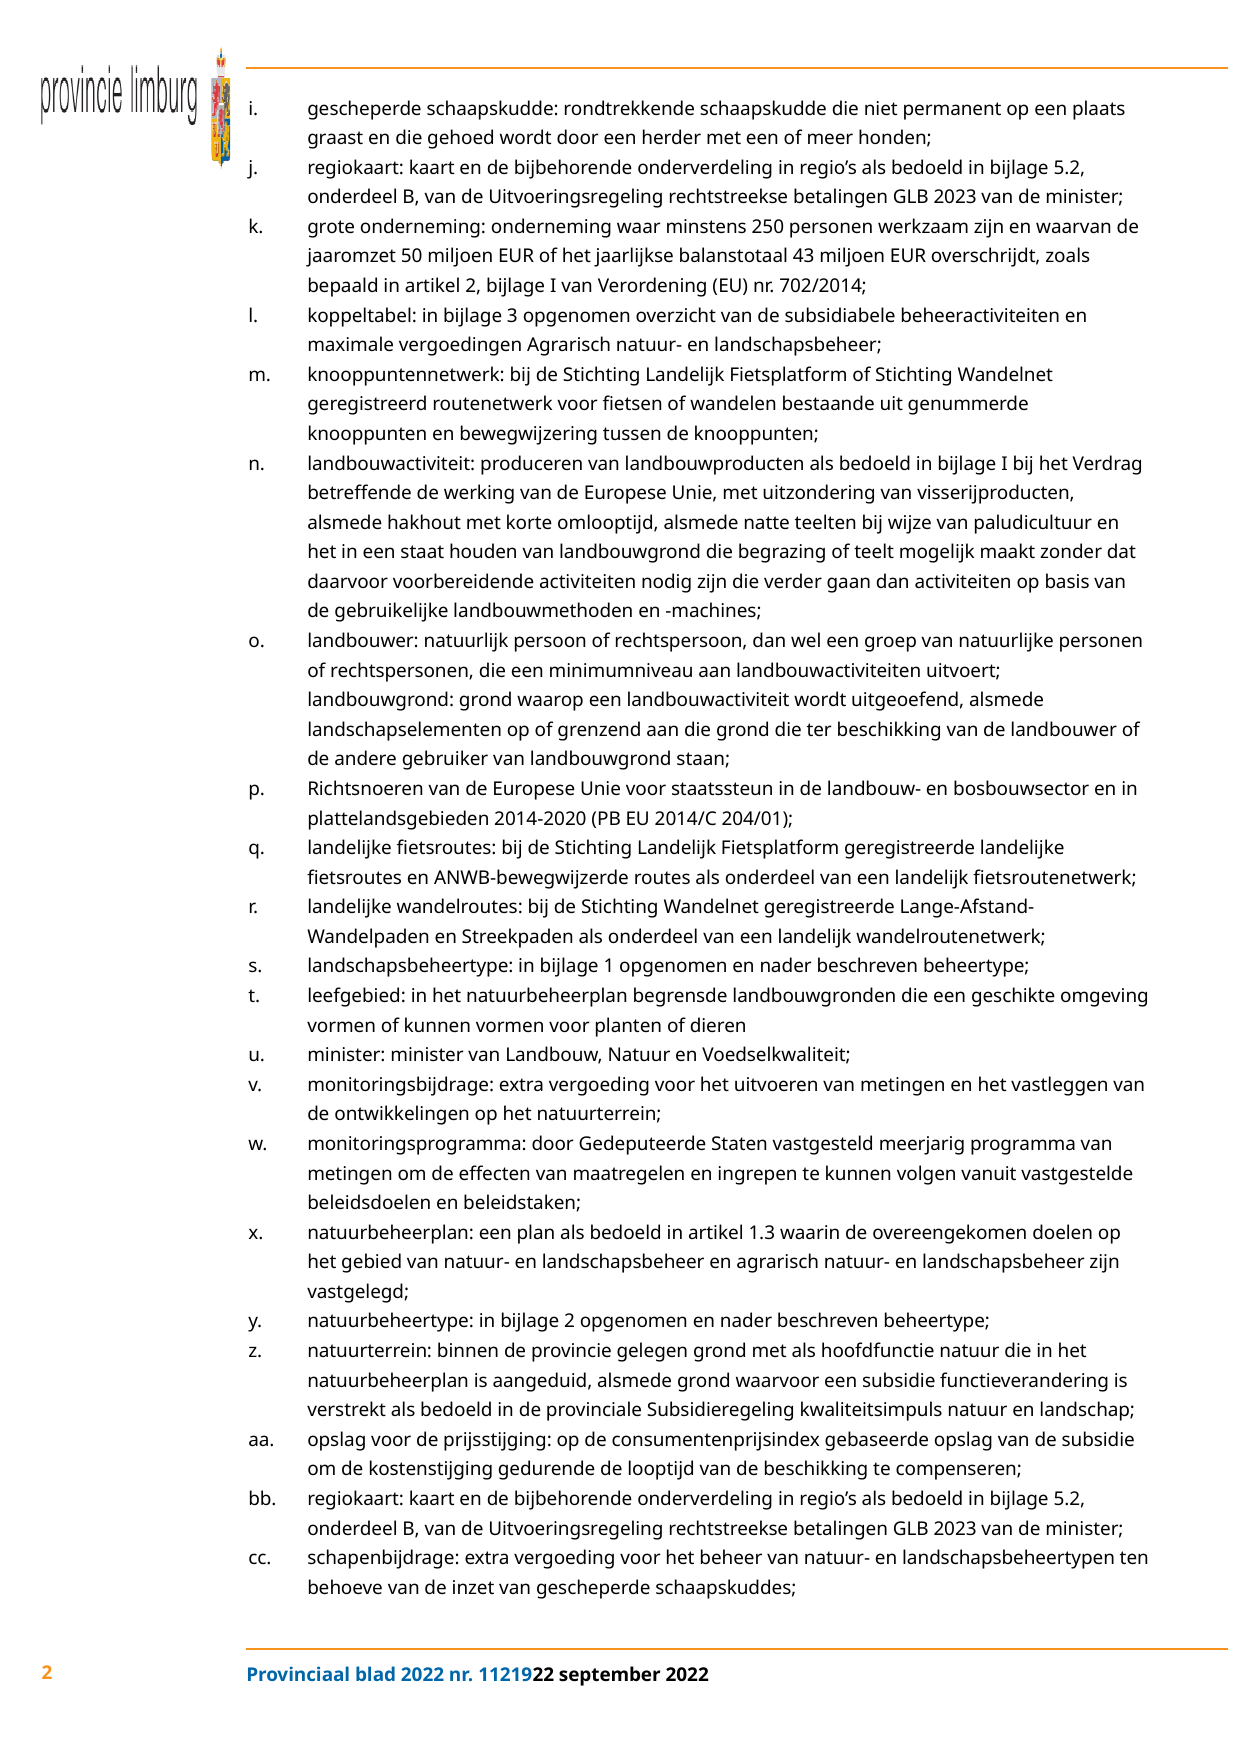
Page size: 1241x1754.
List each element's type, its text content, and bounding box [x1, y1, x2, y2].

list minister: minister van Landbouw, Natuur en Voedselkwaliteit; [248, 1041, 1152, 1067]
list natuurterrein: binnen de provincie gelegen grond met als hoofdfunctie natuur die in het natuurbeheerplan is aangeduid, alsmede grond waarvoor een subsidie functieverandering is verstrekt als bedoeld in de provinciale Subsidieregeling kwaliteitsimpuls natuur en landschap; [248, 1337, 1152, 1422]
list natuurbeheertype: in bijlage 2 opgenomen en nader beschreven beheertype; [248, 1308, 1152, 1333]
list grote onderneming: onderneming waar minstens 250 personen werkzaam zijn en waarvan de jaaromzet 50 miljoen EUR of het jaarlijkse balanstotaal 43 miljoen EUR overschrijdt, zoals bepaald in artikel 2, bijlage I van Verordening (EU) nr. 702/2014; [248, 213, 1152, 298]
list landbouwer: natuurlijk persoon of rechtspersoon, dan wel een groep van natuurlijke personen of rechtspersonen, die een minimumniveau aan landbouwactiviteiten uitvoert; landbouwgrond: grond waarop een landbouwactiviteit wordt uitgeoefend, alsmede landschapselementen op of grenzend aan die grond die ter beschikking van de landbouwer of de andere gebruiker van landbouwgrond staan; [248, 627, 1152, 771]
list Richtsnoeren van de Europese Unie voor staatssteun in de landbouw- en bosbouwsector en in plattelandsgebieden 2014-2020 (PB EU 2014/C 204/01); [248, 775, 1152, 831]
list gescheperde schaapskudde: rondtrekkende schaapskudde die niet permanent op een plaats graast en die gehoed wordt door een herder met een of meer honden; [248, 95, 1152, 150]
picture [41, 47, 231, 172]
list monitoringsbijdrage: extra vergoeding voor het uitvoeren van metingen en het vastleggen van de ontwikkelingen op het natuurterrein; [248, 1071, 1152, 1126]
list schapenbijdrage: extra vergoeding voor het beheer van natuur- en landschapsbeheertypen ten behoeve van de inzet van gescheperde schaapskuddes; [248, 1544, 1152, 1600]
list regiokaart: kaart en de bijbehorende onderverdeling in regio’s als bedoeld in bijlage 5.2, onderdeel B, van de Uitvoeringsregeling rechtstreekse betalingen GLB 2023 van de minister; [248, 1485, 1152, 1541]
list monitoringsprogramma: door Gedeputeerde Staten vastgesteld meerjarig programma van metingen om de effecten van maatregelen en ingrepen te kunnen volgen vanuit vastgestelde beleidsdoelen en beleidstaken; [248, 1130, 1152, 1215]
list landelijke wandelroutes: bij de Stichting Wandelnet geregistreerde Lange-Afstand-Wandelpaden en Streekpaden als onderdeel van een landelijk wandelroutenetwerk; [248, 893, 1152, 949]
list landbouwactiviteit: produceren van landbouwproducten als bedoeld in bijlage I bij het Verdrag betreffende de werking van de Europese Unie, met uitzondering van visserijproducten, alsmede hakhout met korte omlooptijd, alsmede natte teelten bij wijze van paludicultuur en het in een staat houden van landbouwgrond die begrazing of teelt mogelijk maakt zonder dat daarvoor voorbereidende activiteiten nodig zijn die verder gaan dan activiteiten op basis van de gebruikelijke landbouwmethoden en -machines; [248, 450, 1152, 623]
list landschapsbeheertype: in bijlage 1 opgenomen en nader beschreven beheertype; [248, 953, 1152, 978]
list opslag voor de prijsstijging: op de consumentenprijsindex gebaseerde opslag van de subsidie om de kostenstijging gedurende de looptijd van de beschikking te compenseren; [248, 1426, 1152, 1481]
list landelijke fietsroutes: bij de Stichting Landelijk Fietsplatform geregistreerde landelijke fietsroutes en ANWB-bewegwijzerde routes als onderdeel van een landelijk fietsroutenetwerk; [248, 834, 1152, 890]
list regiokaart: kaart en de bijbehorende onderverdeling in regio’s als bedoeld in bijlage 5.2, onderdeel B, van de Uitvoeringsregeling rechtstreekse betalingen GLB 2023 van de minister; [248, 154, 1152, 209]
list knooppuntennetwerk: bij de Stichting Landelijk Fietsplatform of Stichting Wandelnet geregistreerd routenetwerk voor fietsen of wandelen bestaande uit genummerde knooppunten en bewegwijzering tussen de knooppunten; [248, 361, 1152, 446]
list natuurbeheerplan: een plan als bedoeld in artikel 1.3 waarin de overeengekomen doelen op het gebied van natuur- en landschapsbeheer en agrarisch natuur- en landschapsbeheer zijn vastgelegd; [248, 1219, 1152, 1304]
list koppeltabel: in bijlage 3 opgenomen overzicht van de subsidiabele beheeractiviteiten en maximale vergoedingen Agrarisch natuur- en landschapsbeheer; [248, 302, 1152, 357]
list leefgebied: in het natuurbeheerplan begrensde landbouwgronden die een geschikte omgeving vormen of kunnen vormen voor planten of dieren [248, 982, 1152, 1038]
